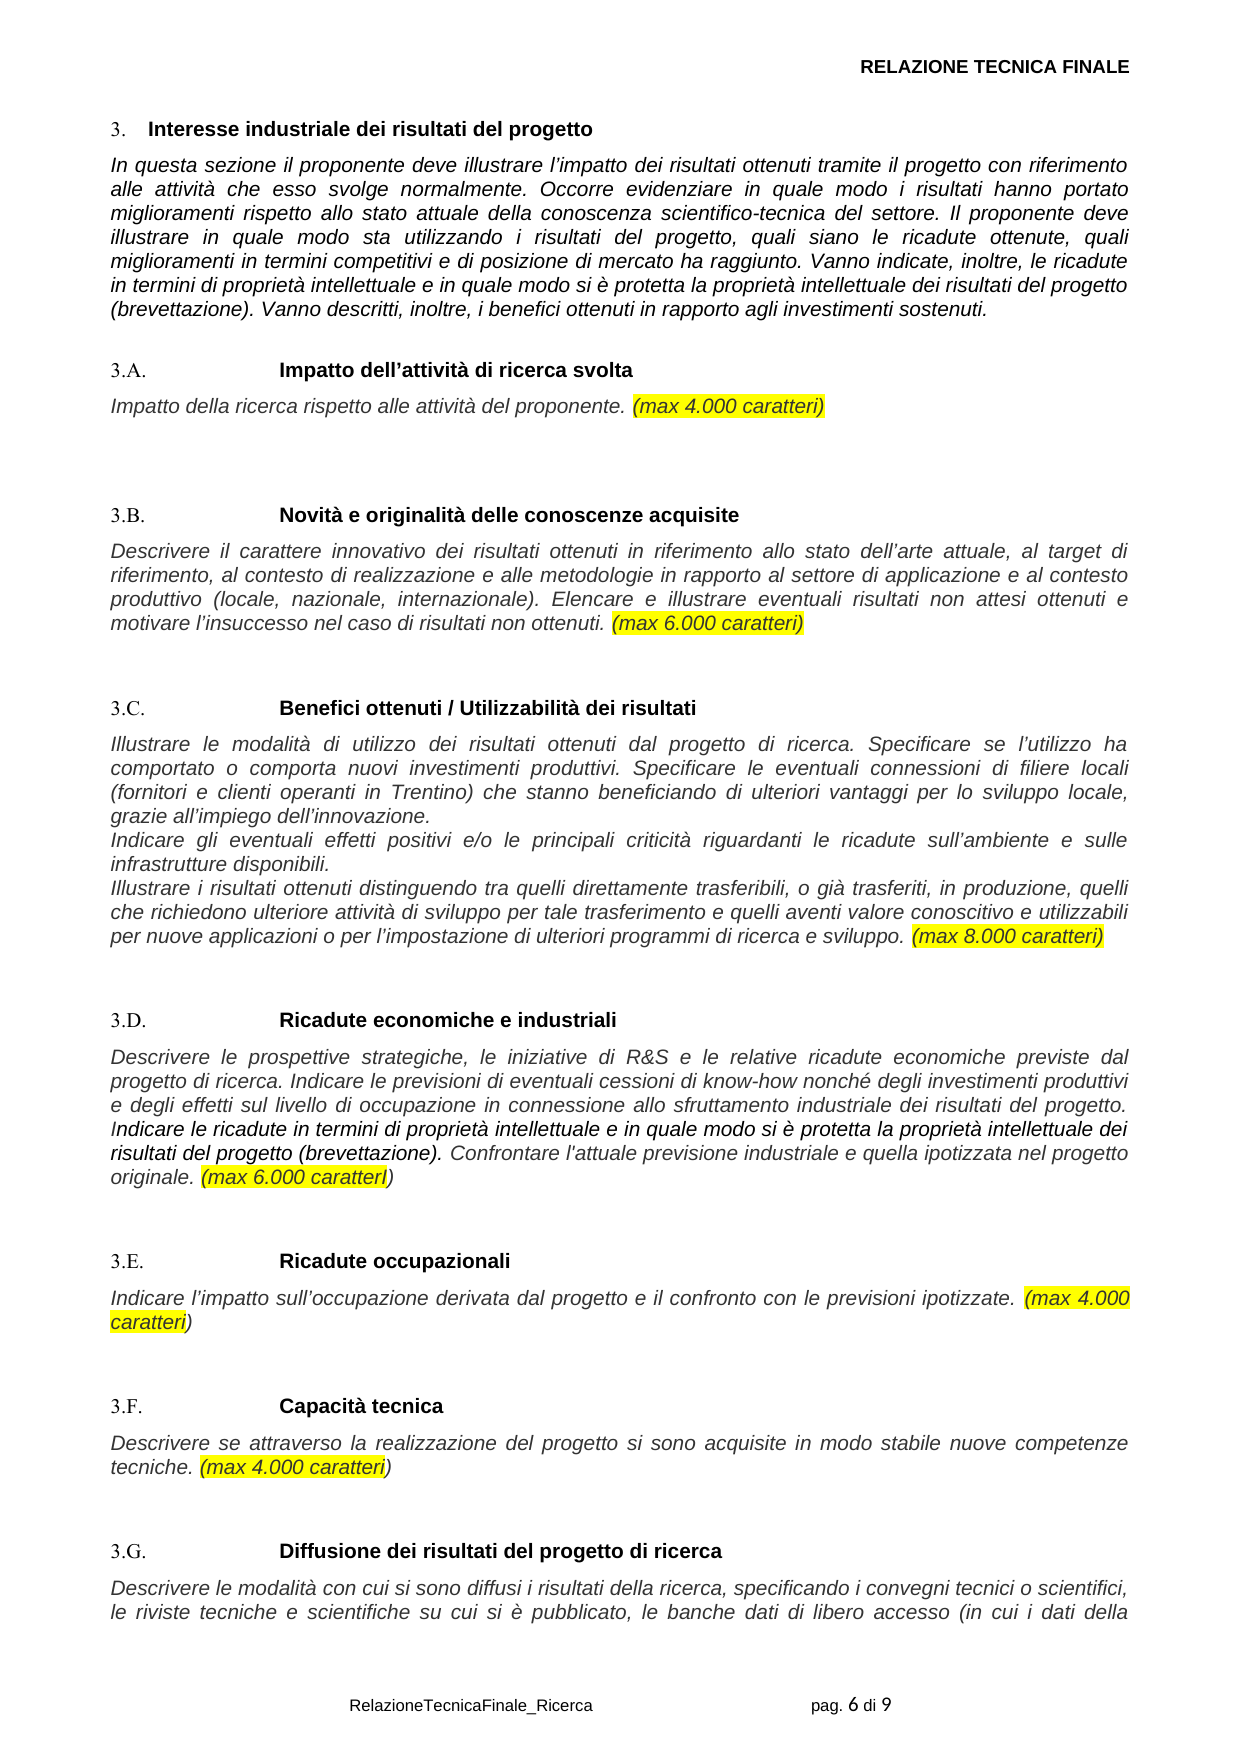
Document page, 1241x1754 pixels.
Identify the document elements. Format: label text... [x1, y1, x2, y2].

text In questa sezione il proponente deve illustrare l’impatto dei risultati ottenuti tramite il progetto con riferimento alle attività che esso svolge normalmente. Occorre evidenziare in quale modo i risultati hanno portato miglioramenti rispetto allo stato attuale della conoscenza scientifico-tecnica del settore. Il proponente deve illustrare in quale modo sta utilizzando i risultati del progetto, quali siano le ricadute ottenute, quali miglioramenti in termini competitivi e di posizione di mercato ha raggiunto. Vanno indicate, inoltre, le ricadute in termini di proprietà intellettuale e in quale modo si è protetta la proprietà intellettuale dei risultati del progetto (brevettazione). Vanno descritti, inoltre, i benefici ottenuti in rapporto agli investimenti sostenuti. [110, 153, 1130, 321]
text Descrivere le modalità con cui si sono diffusi i risultati della ricerca, specificando i convegni tecnici o scientifici, le riviste tecniche e scientifiche su cui si è pubblicato, le banche dati di libero accesso (in cui i dati della [110, 1576, 1130, 1623]
list Interesse industriale dei risultati del progetto [110, 117, 1130, 141]
text Descrivere il carattere innovativo dei risultati ottenuti in riferimento allo stato dell’arte attuale, al target di riferimento, al contesto di realizzazione e alle metodologie in rapporto al settore di applicazione e al contesto produttivo (locale, nazionale, internazionale). Elencare e illustrare eventuali risultati non attesi ottenuti e motivare l’insuccesso nel caso di risultati non ottenuti. (max 6.000 caratteri) [110, 539, 1130, 635]
text Illustrare le modalità di utilizzo dei risultati ottenuti dal progetto di ricerca. Specificare se l’utilizzo ha comportato o comporta nuovi investimenti produttivi. Specificare le eventuali connessioni di filiere locali (fornitori e clienti operanti in Trentino) che stanno beneficiando di ulteriori vantaggi per lo sviluppo locale, grazie all’impiego dell’innovazione. [110, 732, 1130, 828]
list Capacità tecnica [110, 1394, 1130, 1418]
list Novità e originalità delle conoscenze acquisite [110, 502, 1130, 527]
list Benefici ottenuti / Utilizzabilità dei risultati [110, 695, 1130, 719]
text Indicare l’impatto sull’occupazione derivata dal progetto e il confronto con le previsioni ipotizzate. (max 4.000 caratteri) [110, 1286, 1130, 1333]
text Illustrare i risultati ottenuti distinguendo tra quelli direttamente trasferibili, o già trasferiti, in produzione, quelli che richiedono ulteriore attività di sviluppo per tale trasferimento e quelli aventi valore conoscitivo e utilizzabili per nuove applicazioni o per l’impostazione di ulteriori programmi di ricerca e sviluppo. (max 8.000 caratteri) [110, 876, 1130, 948]
list Ricadute economiche e industriali [110, 1008, 1130, 1032]
list Ricadute occupazionali [110, 1249, 1130, 1273]
list Diffusione dei risultati del progetto di ricerca [110, 1539, 1130, 1563]
list Impatto dell’attività di ricerca svolta [110, 357, 1130, 382]
text Descrivere se attraverso la realizzazione del progetto si sono acquisite in modo stabile nuove competenze tecniche. (max 4.000 caratteri) [110, 1431, 1130, 1478]
text Indicare gli eventuali effetti positivi e/o le principali criticità riguardanti le ricadute sull’ambiente e sulle infrastrutture disponibili. [110, 828, 1130, 876]
text Impatto della ricerca rispetto alle attività del proponente. (max 4.000 caratteri) [110, 394, 1130, 418]
text Descrivere le prospettive strategiche, le iniziative di R&S e le relative ricadute economiche previste dal progetto di ricerca. Indicare le previsioni di eventuali cessioni di know-how nonché degli investimenti produttivi e degli effetti sul livello di occupazione in connessione allo sfruttamento industriale dei risultati del progetto. Indicare le ricadute in termini di proprietà intellettuale e in quale modo si è protetta la proprietà intellettuale dei risultati del progetto (brevettazione). Confrontare l'attuale previsione industriale e quella ipotizzata nel progetto originale. (max 6.000 caratterI) [110, 1045, 1130, 1188]
